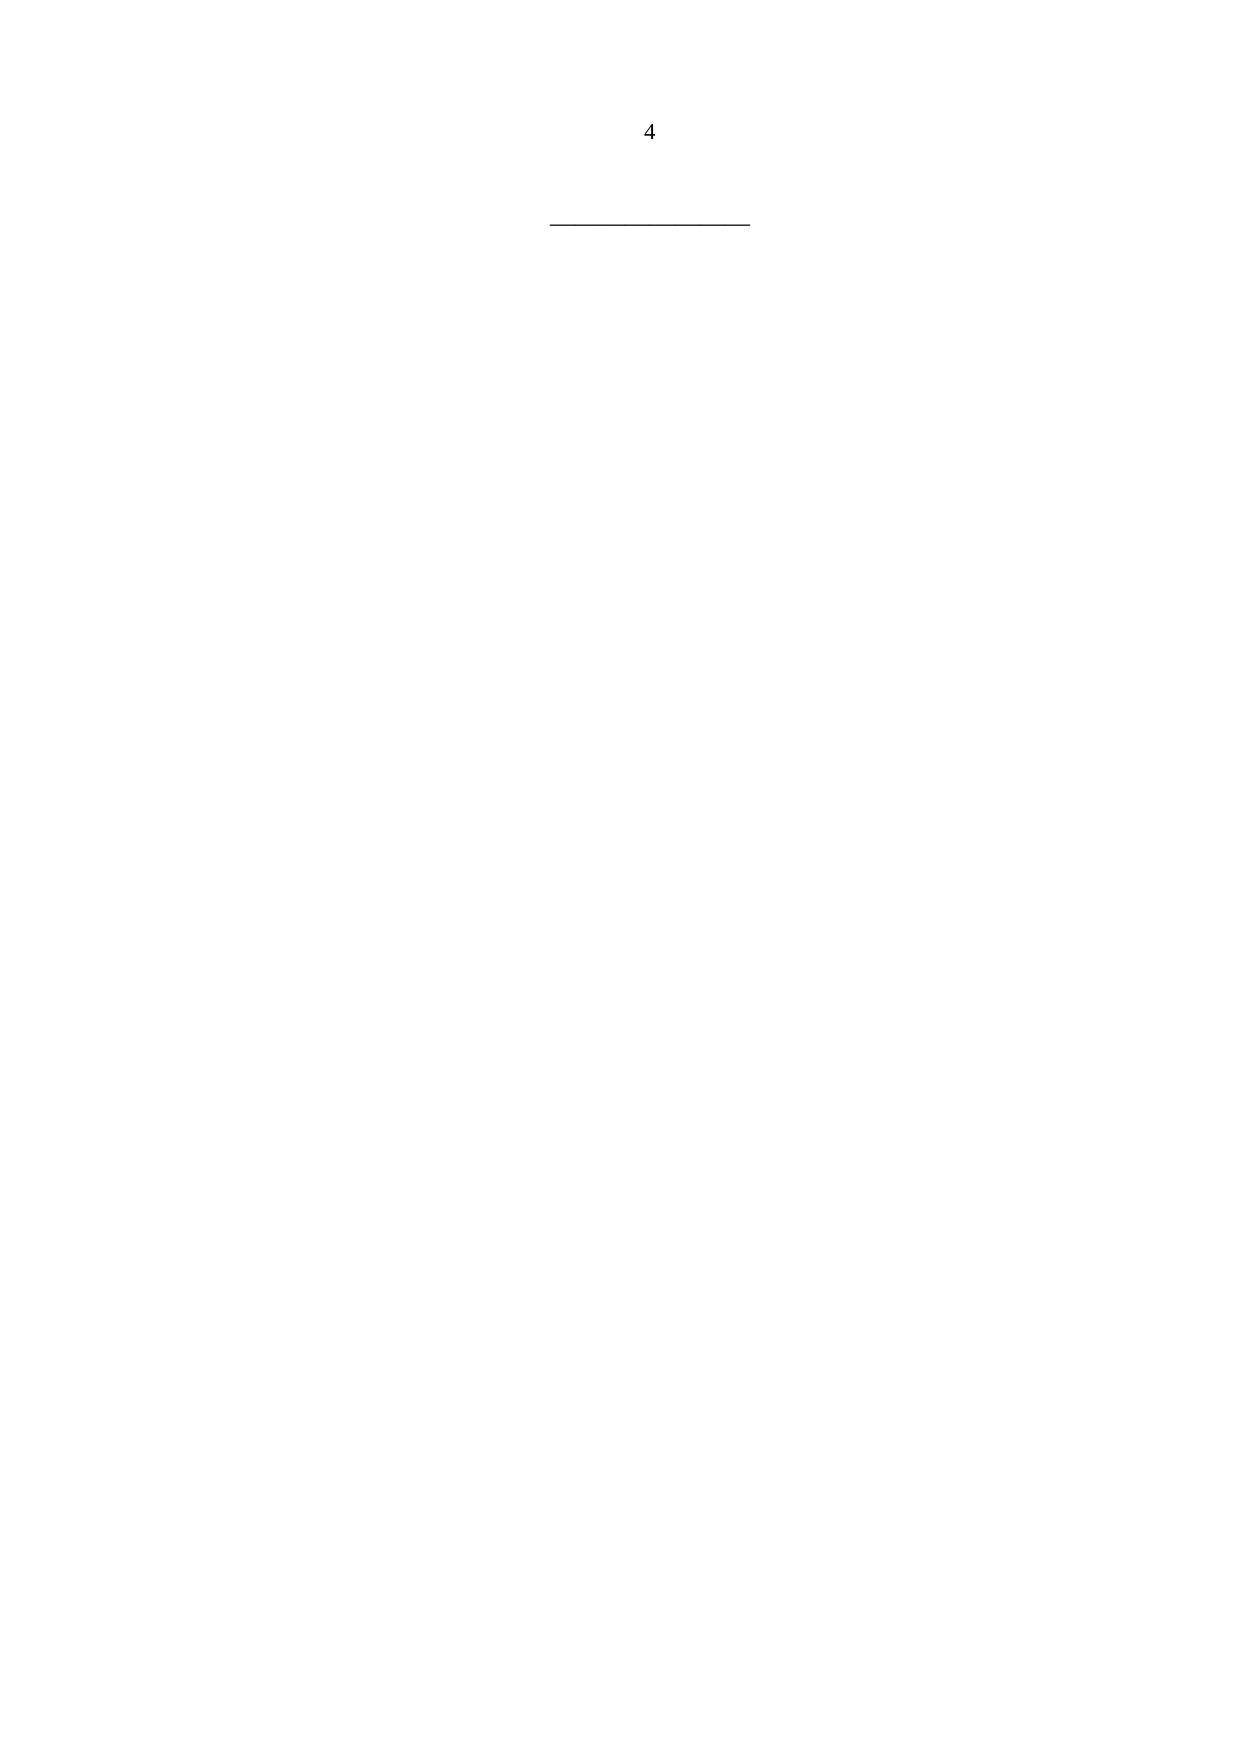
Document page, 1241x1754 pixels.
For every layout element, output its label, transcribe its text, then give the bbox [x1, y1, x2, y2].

text –––––––––––––––– [177, 208, 1122, 236]
